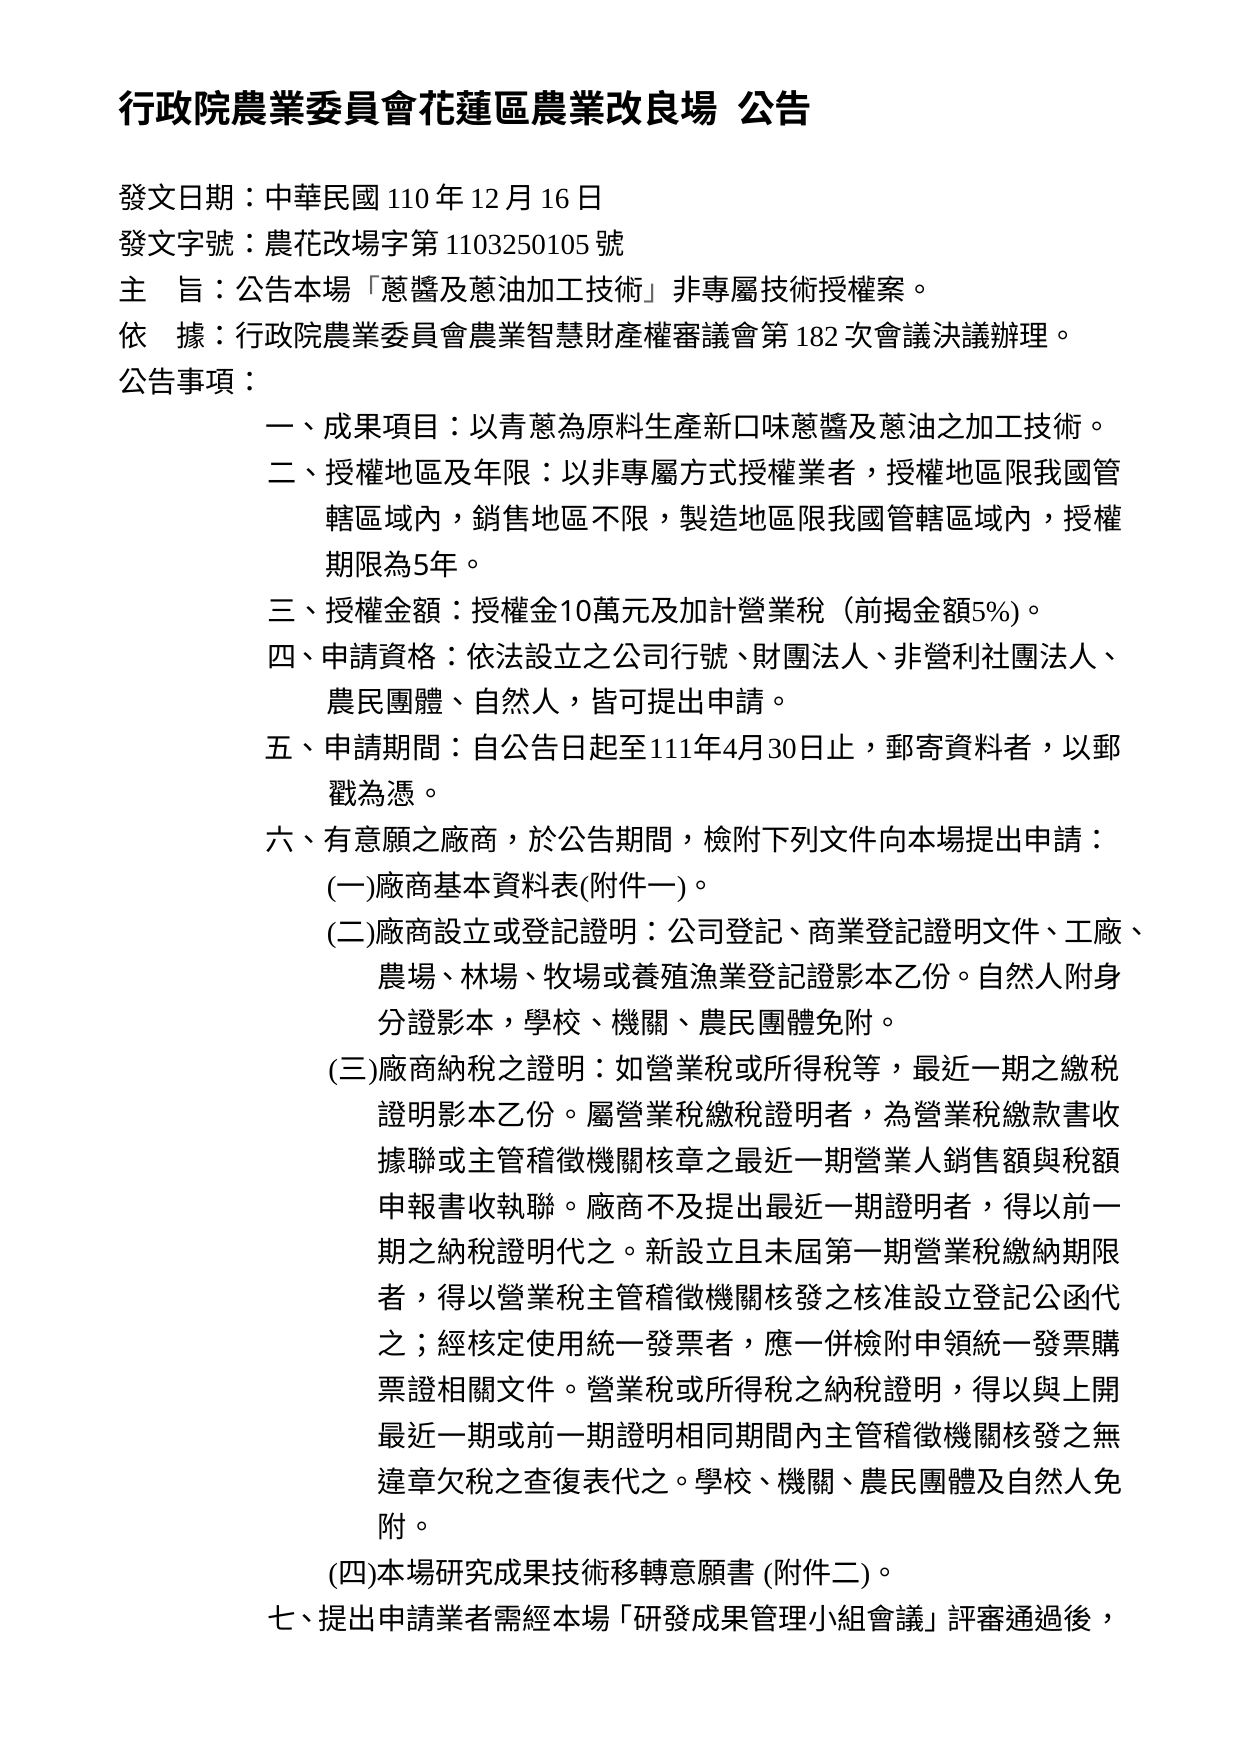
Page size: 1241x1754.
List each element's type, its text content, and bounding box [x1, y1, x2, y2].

text 四、申請資格：依法設立之公司行號、財團法人、非營利社團法人、農民團體、自然人，皆可提出申請。 [267, 630, 1122, 722]
text 三、授權金額：授權金10萬元及加計營業稅（前揭金額5%)。 [118, 584, 1122, 630]
text 六、有意願之廠商，於公告期間，檢附下列文件向本場提出申請： [118, 814, 1122, 859]
text 七、提出申請業者需經本場「研發成果管理小組會議」評審通過後， [267, 1593, 1122, 1639]
text 五、申請期間：自公告日起至111年4月30日止，郵寄資料者，以郵戳為憑。 [264, 722, 1122, 814]
text 公告事項： [118, 355, 1122, 401]
text 行政院農業委員會花蓮區農業改良場 公告 [118, 89, 1122, 130]
text (一)廠商基本資料表(附件一)。 [118, 859, 1122, 905]
text 發文日期：中華民國110年12月16日 [118, 172, 1122, 218]
text 主 旨：公告本場「蔥醬及蔥油加工技術」非專屬技術授權案。 [118, 264, 1122, 309]
text (三)廠商納稅之證明：如營業稅或所得稅等，最近一期之繳税證明影本乙份。屬營業稅繳稅證明者，為營業稅繳款書收據聯或主管稽徵機關核章之最近一期營業人銷售額與稅額申報書收執聯。廠商不及提出最近一期證明者，得以前一期之納稅證明代之。新設立且未屆第一期營業稅繳納期限者，得以營業稅主管稽徵機關核發之核准設立登記公函代之；經核定使用統一發票者，應一併檢附申領統一發票購票證相關文件。營業稅或所得稅之納稅證明，得以與上開最近一期或前一期證明相同期間內主管稽徵機關核發之無違章欠稅之查復表代之。學校、機關、農民團體及自然人免附。 [328, 1043, 1122, 1547]
text 依 據：行政院農業委員會農業智慧財產權審議會第182次會議決議辦理。 [118, 309, 1122, 355]
text 農場、林場、牧場或養殖漁業登記證影本乙份。自然人附身分證影本，學校、機關、農民團體免附。 [378, 951, 1122, 1043]
text 二、授權地區及年限：以非專屬方式授權業者，授權地區限我國管轄區域內，銷售地區不限，製造地區限我國管轄區域內，授權期限為5年。 [267, 447, 1122, 584]
text 一、成果項目：以青蔥為原料生產新口味蔥醬及蔥油之加工技術。 [118, 401, 1122, 447]
text (二)廠商設立或登記證明：公司登記、商業登記證明文件、工廠、 [118, 905, 1122, 951]
text (四)本場研究成果技術移轉意願書 (附件二)。 [328, 1547, 1122, 1593]
text 發文字號：農花改場字第1103250105號 [118, 218, 1122, 264]
